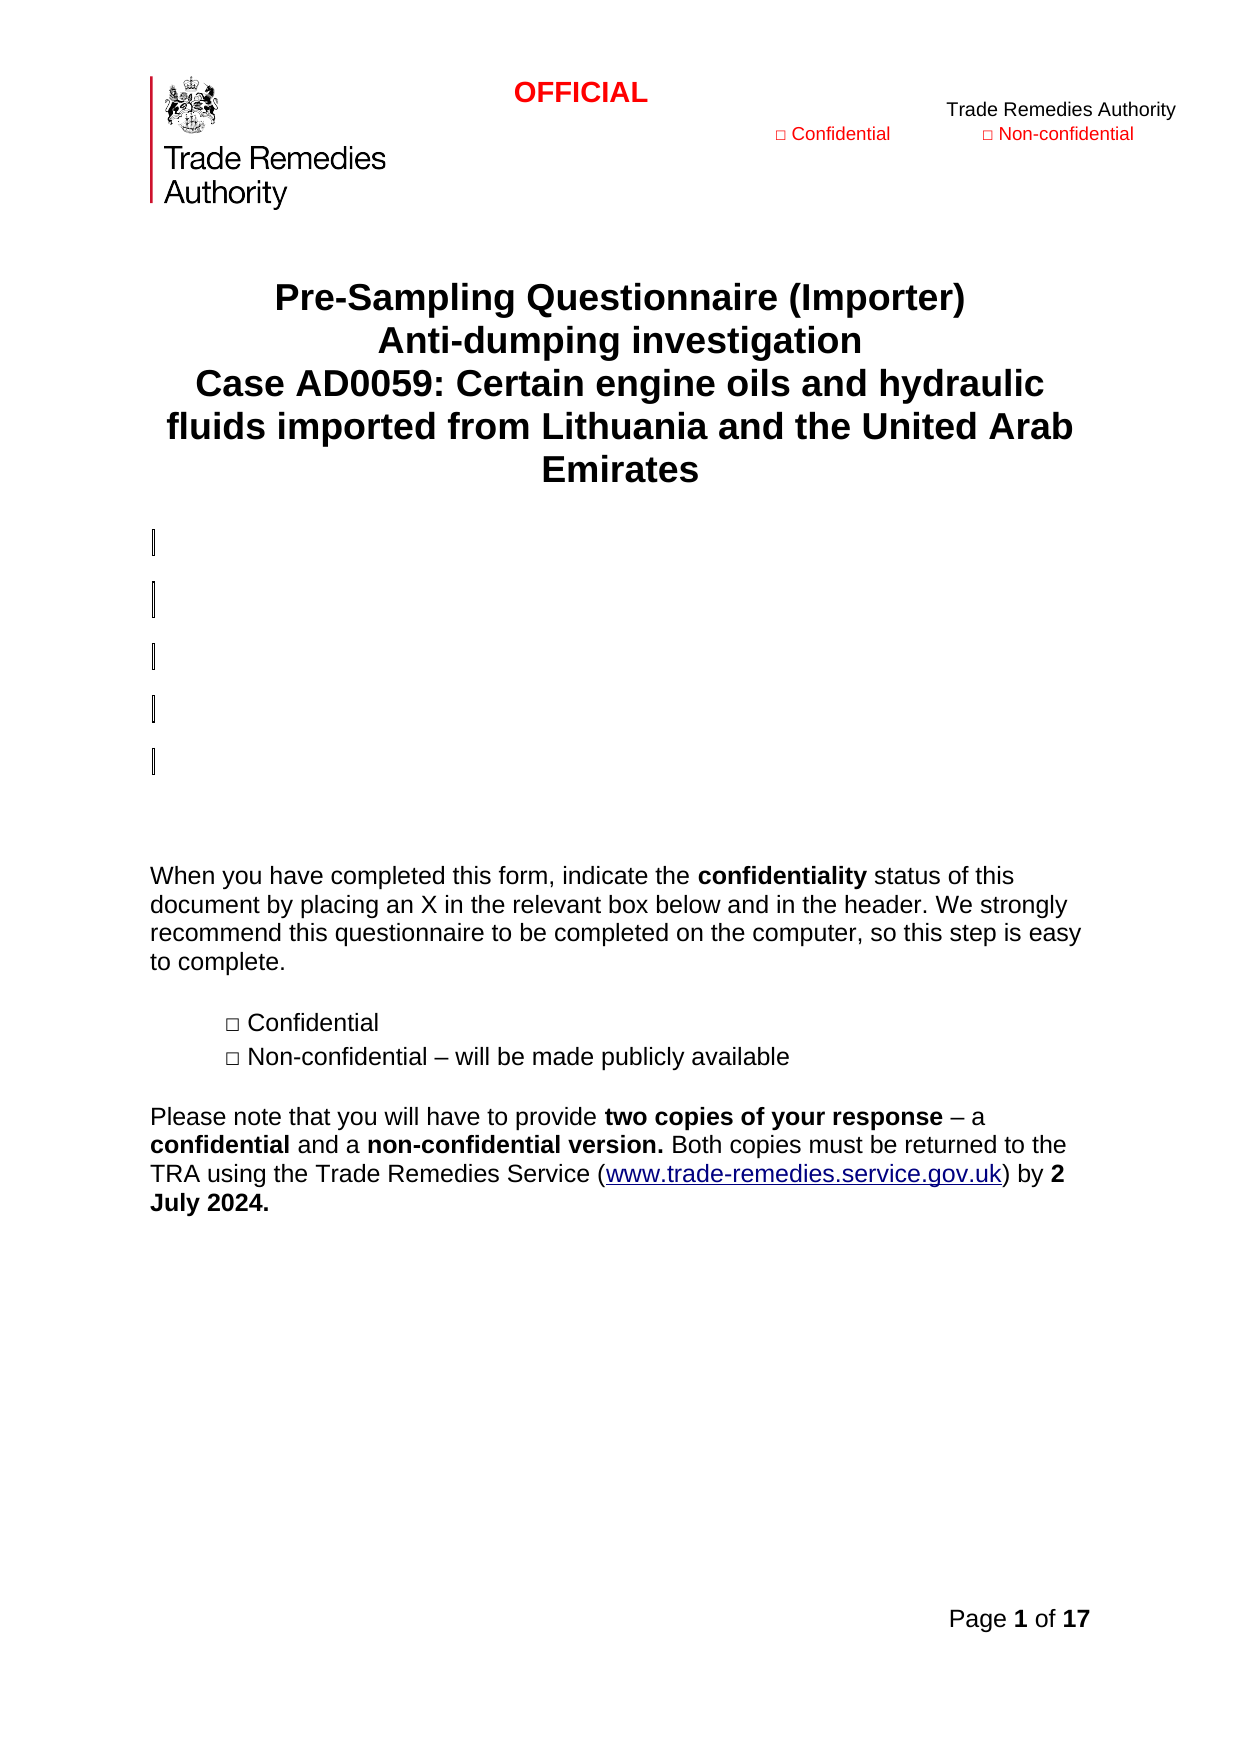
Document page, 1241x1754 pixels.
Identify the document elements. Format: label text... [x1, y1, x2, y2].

text When you have completed this form, indicate the confidentiality status of this document by placing an X in the relevant box below and in the header. We strongly recommend this questionnaire to be completed on the computer, so this step is easy to complete. [150, 861, 1090, 976]
text Case AD0059: Certain engine oils and hydraulic fluids imported from Lithuania and the United Arab Emirates [150, 361, 1090, 491]
text Please note that you will have to provide two copies of your response – a confidential and a non-confidential version. Both copies must be returned to the TRA using the Trade Remedies Service (www.trade-remedies.service.gov.uk) by 2 July 2024. [150, 1101, 1090, 1216]
text ☐ Confidential [225, 1004, 1090, 1039]
text Anti-dumping investigation [150, 318, 1090, 361]
text Pre-Sampling Questionnaire (Importer) [150, 275, 1090, 318]
text ☐ Non-confidential – will be made publicly available [225, 1039, 1090, 1073]
